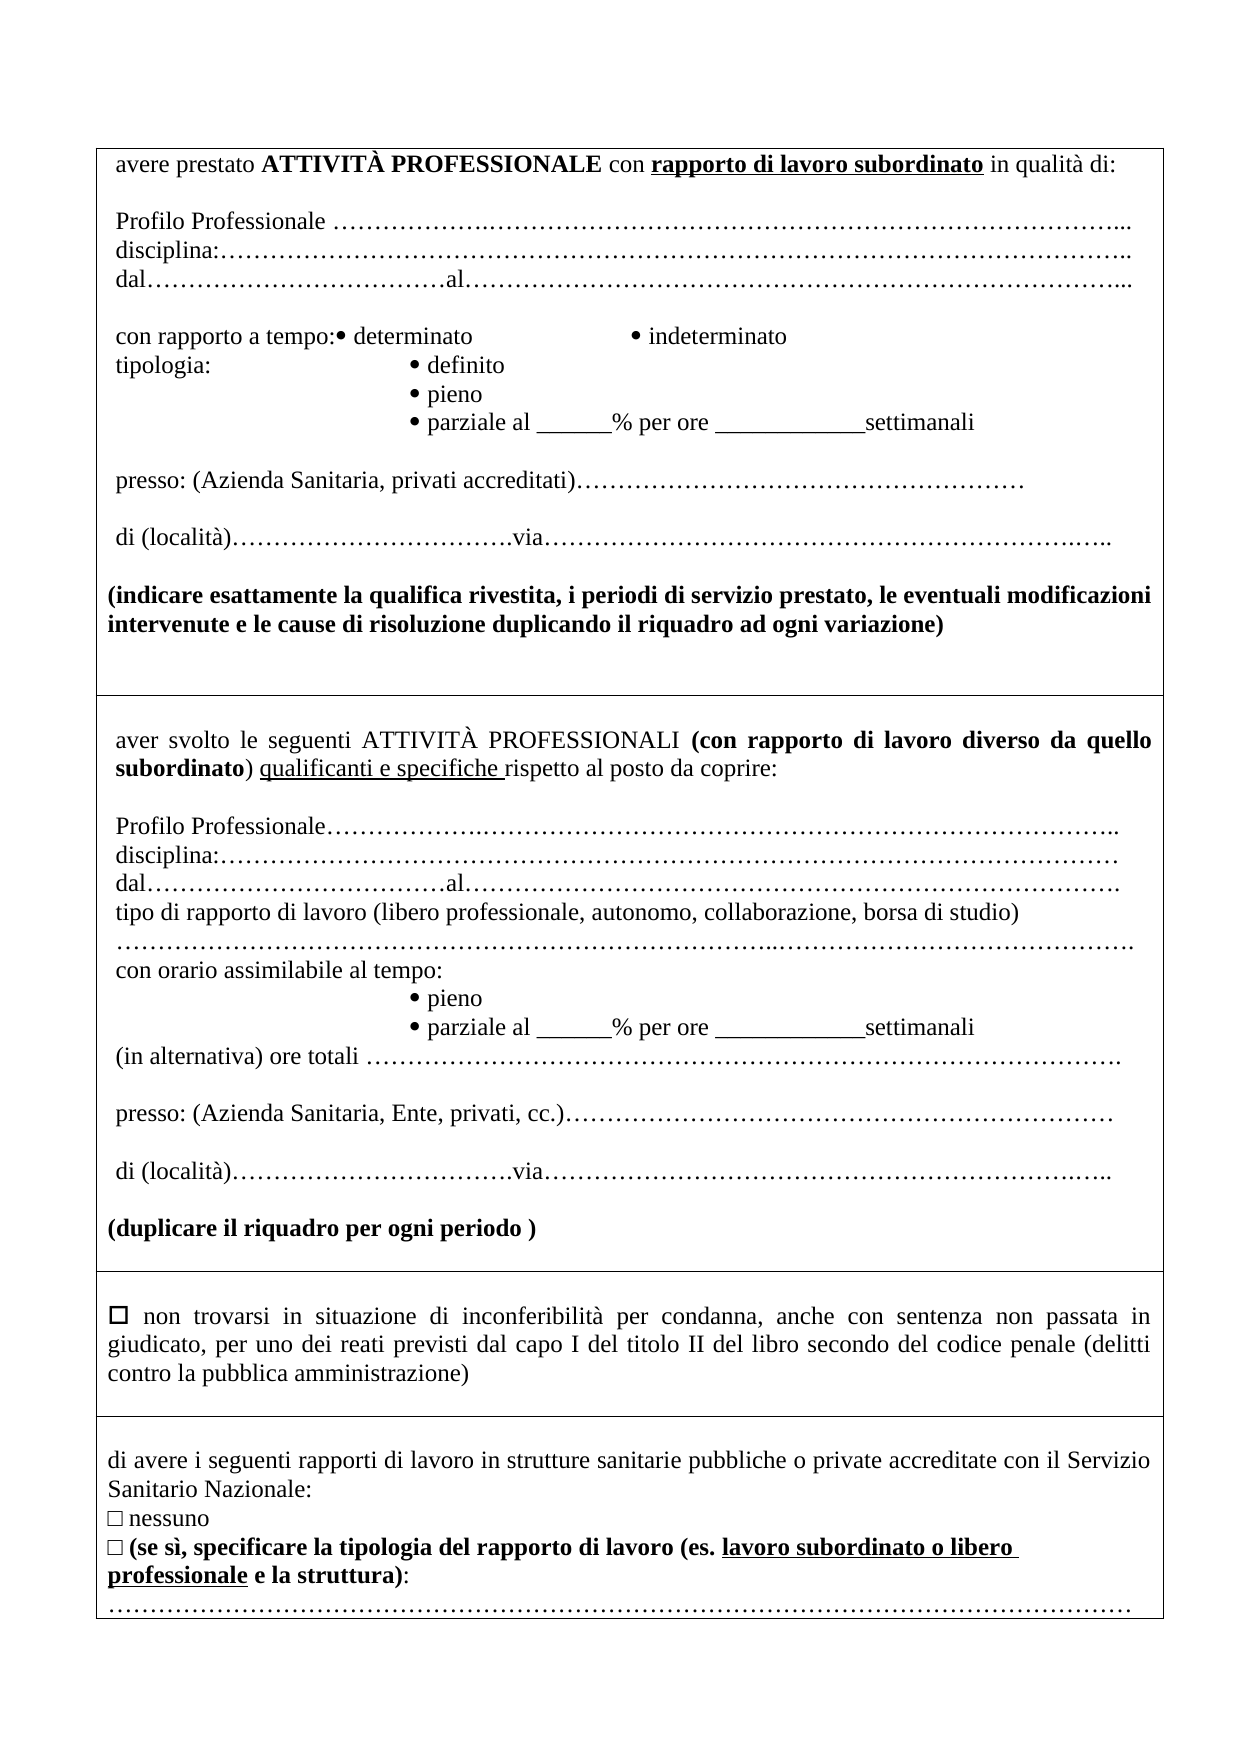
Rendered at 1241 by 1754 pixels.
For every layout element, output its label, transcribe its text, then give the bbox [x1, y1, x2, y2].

table_cell avere prestato ATTIVITÀ PROFESSIONALE con rapporto di lavoro subordinato in qualità di: Profilo Professionale ……………….…………………………………………………………………... disciplina:……………………………………………………………………………………………….. dal………………………………al……………………………………………………………………... con rapporto a tempo:  determinato  indeterminato tipologia:  definito  pieno  parziale al ______% per ore ____________settimanali presso: (Azienda Sanitaria, privati accreditati)……………………………………………… di (località)…………………………….via……………………………………………………….….. (indicare esattamente la qualifica rivestita, i periodi di servizio prestato, le eventuali modificazioni intervenute e le cause di risoluzione duplicando il riquadro ad ogni variazione) [97, 149, 1163, 695]
table_cell [73, 1416, 96, 1618]
table_cell [73, 1271, 96, 1416]
table_cell aver svolto le seguenti ATTIVITÀ PROFESSIONALI (con rapporto di lavoro diverso da quello subordinato) qualificanti e specifiche rispetto al posto da coprire: Profilo Professionale……………….………………………………………………………………….. disciplina:……………………………………………………………………………………………… dal………………………………al……………………………………………………………………. tipo di rapporto di lavoro (libero professionale, autonomo, collaborazione, borsa di studio) ……………………………………………………………………..……………………………………. con orario assimilabile al tempo:  pieno  parziale al ______% per ore ____________settimanali (in alternativa) ore totali ………………………………………………………………………………. presso: (Azienda Sanitaria, Ente, privati, cc.)………………………………………………………… di (località)…………………………….via……………………………………………………….….. (duplicare il riquadro per ogni periodo ) [97, 696, 1163, 1271]
table_cell di avere i seguenti rapporti di lavoro in strutture sanitarie pubbliche o private accreditate con il Servizio Sanitario Nazionale: □ nessuno □ (se sì, specificare la tipologia del rapporto di lavoro (es. lavoro subordinato o libero professionale e la struttura): …………………………………………………………………………………………………………… [97, 1417, 1163, 1618]
table_cell  non trovarsi in situazione di inconferibilità per condanna, anche con sentenza non passata in giudicato, per uno dei reati previsti dal capo I del titolo II del libro secondo del codice penale (delitti contro la pubblica amministrazione) [97, 1272, 1163, 1416]
table_cell [73, 148, 96, 695]
table_cell [73, 695, 96, 1271]
